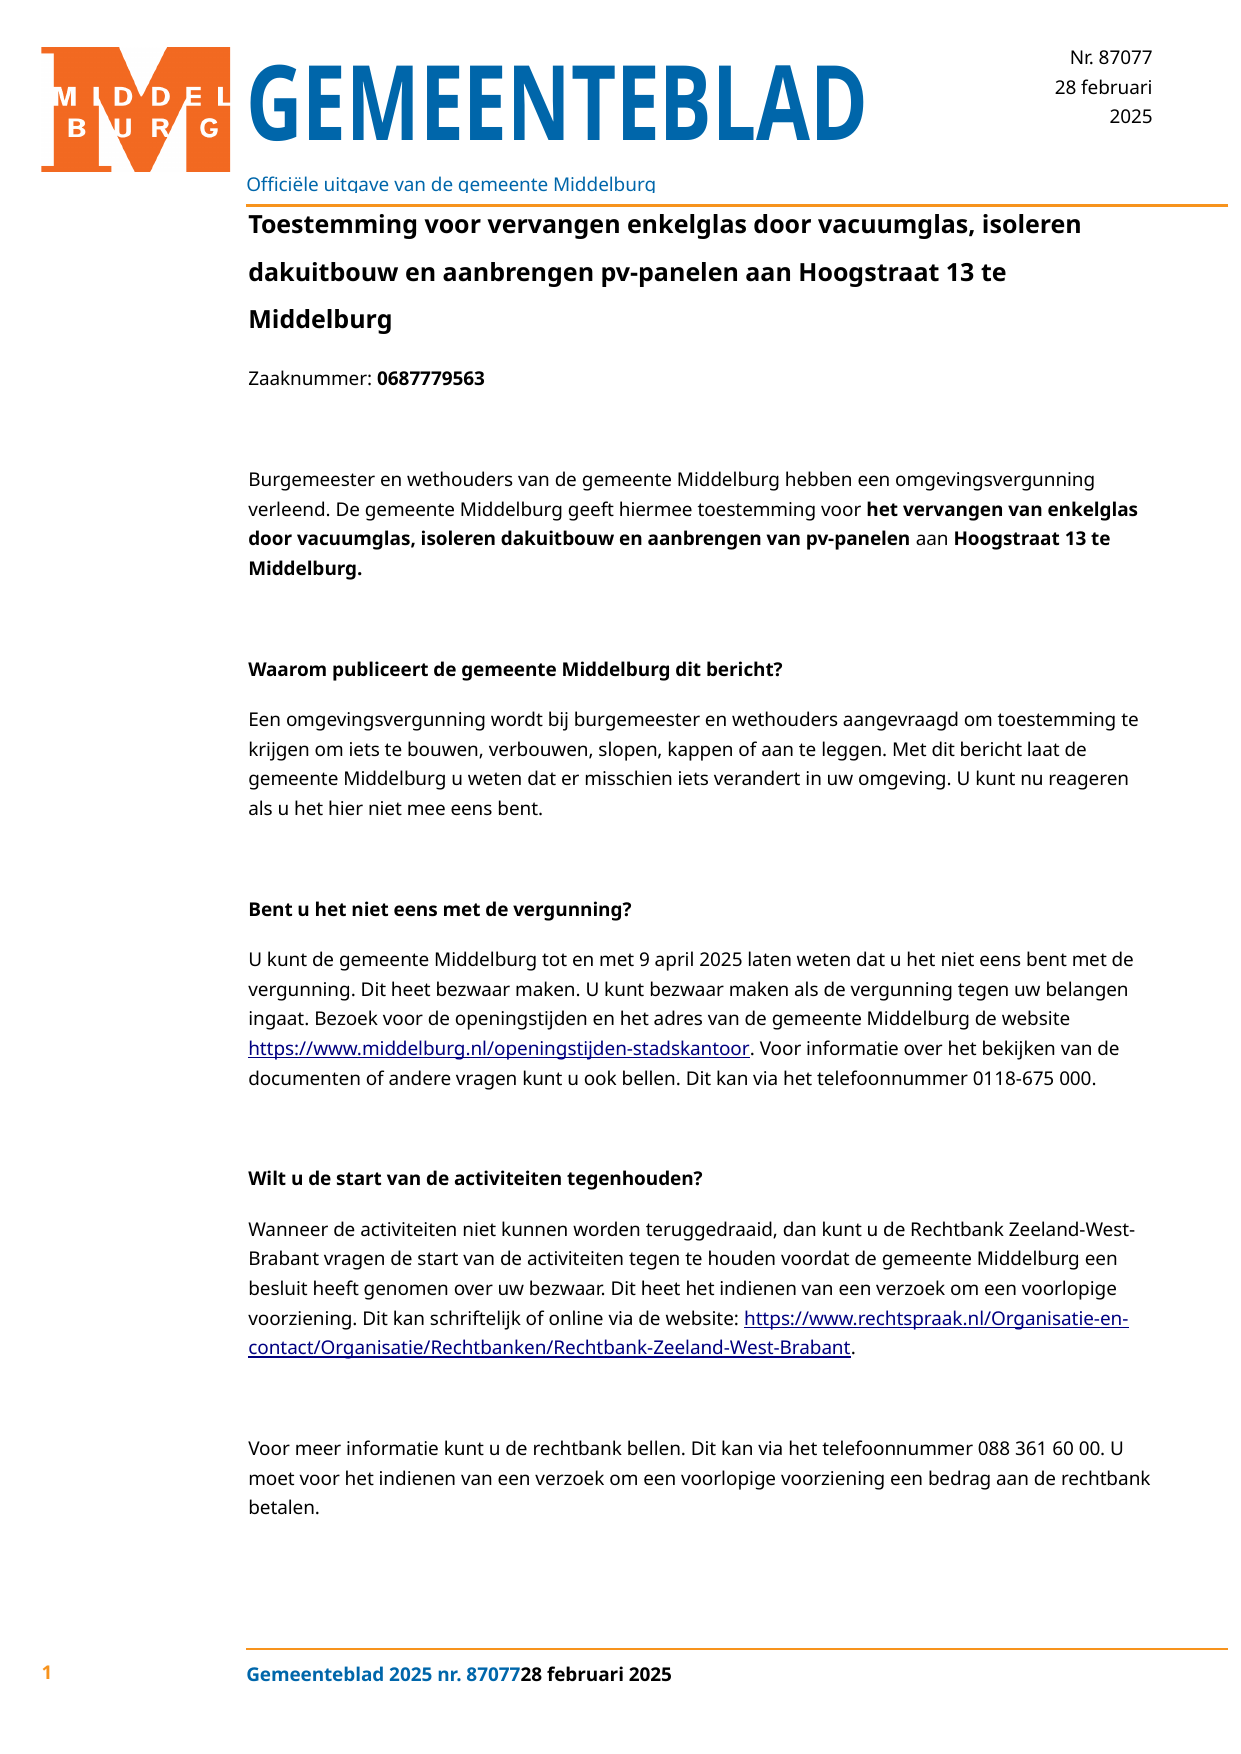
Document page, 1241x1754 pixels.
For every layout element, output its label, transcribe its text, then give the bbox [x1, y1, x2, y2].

text Burgemeester en wethouders van de gemeente Middelburg hebben een omgevingsvergunning verleend. De gemeente Middelburg geeft hiermee toestemming voor het vervangen van enkelglas door vacuumglas, isoleren dakuitbouw en aanbrengen van pv-panelen aan Hoogstraat 13 te Middelburg. [248, 466, 1152, 581]
text U kunt de gemeente Middelburg tot en met 9 april 2025 laten weten dat u het niet eens bent met de vergunning. Dit heet bezwaar maken. U kunt bezwaar maken als de vergunning tegen uw belangen ingaat. Bezoek voor de openingstijden en het adres van de gemeente Middelburg de website https://www.middelburg.nl/openingstijden-stadskantoor. Voor informatie over het bekijken van de documenten of andere vragen kunt u ook bellen. Dit kan via het telefoonnummer 0118-675 000. [248, 946, 1152, 1090]
text Zaaknummer: 0687779563 [248, 366, 1152, 391]
text Waarom publiceert de gemeente Middelburg dit bericht? [248, 656, 1152, 682]
text Wilt u de start van de activiteiten tegenhouden? [248, 1166, 1152, 1191]
text Toestemming voor vervangen enkelglas door vacuumglas, isoleren dakuitbouw en aanbrengen pv-panelen aan Hoogstraat 13 te Middelburg [248, 207, 1152, 336]
text Een omgevingsvergunning wordt bij burgemeester en wethouders aangevraagd om toestemming te krijgen om iets te bouwen, verbouwen, slopen, kappen of aan te leggen. Met dit bericht laat de gemeente Middelburg u weten dat er misschien iets verandert in uw omgeving. U kunt nu reageren als u het hier niet mee eens bent. [248, 706, 1152, 821]
text Wanneer de activiteiten niet kunnen worden teruggedraaid, dan kunt u de Rechtbank Zeeland-West-Brabant vragen de start van de activiteiten tegen te houden voordat de gemeente Middelburg een besluit heeft genomen over uw bezwaar. Dit heet het indienen van een verzoek om een voorlopige voorziening. Dit kan schriftelijk of online via de website: https://www.rechtspraak.nl/Organisatie-en-contact/Organisatie/Rechtbanken/Rechtbank-Zeeland-West-Brabant. [248, 1216, 1152, 1360]
text Bent u het niet eens met de vergunning? [248, 896, 1152, 922]
picture [41, 47, 231, 172]
text Voor meer informatie kunt u de rechtbank bellen. Dit kan via het telefoonnummer 088 361 60 00. U moet voor het indienen van een verzoek om een voorlopige voorziening een bedrag aan de rechtbank betalen. [248, 1435, 1152, 1520]
